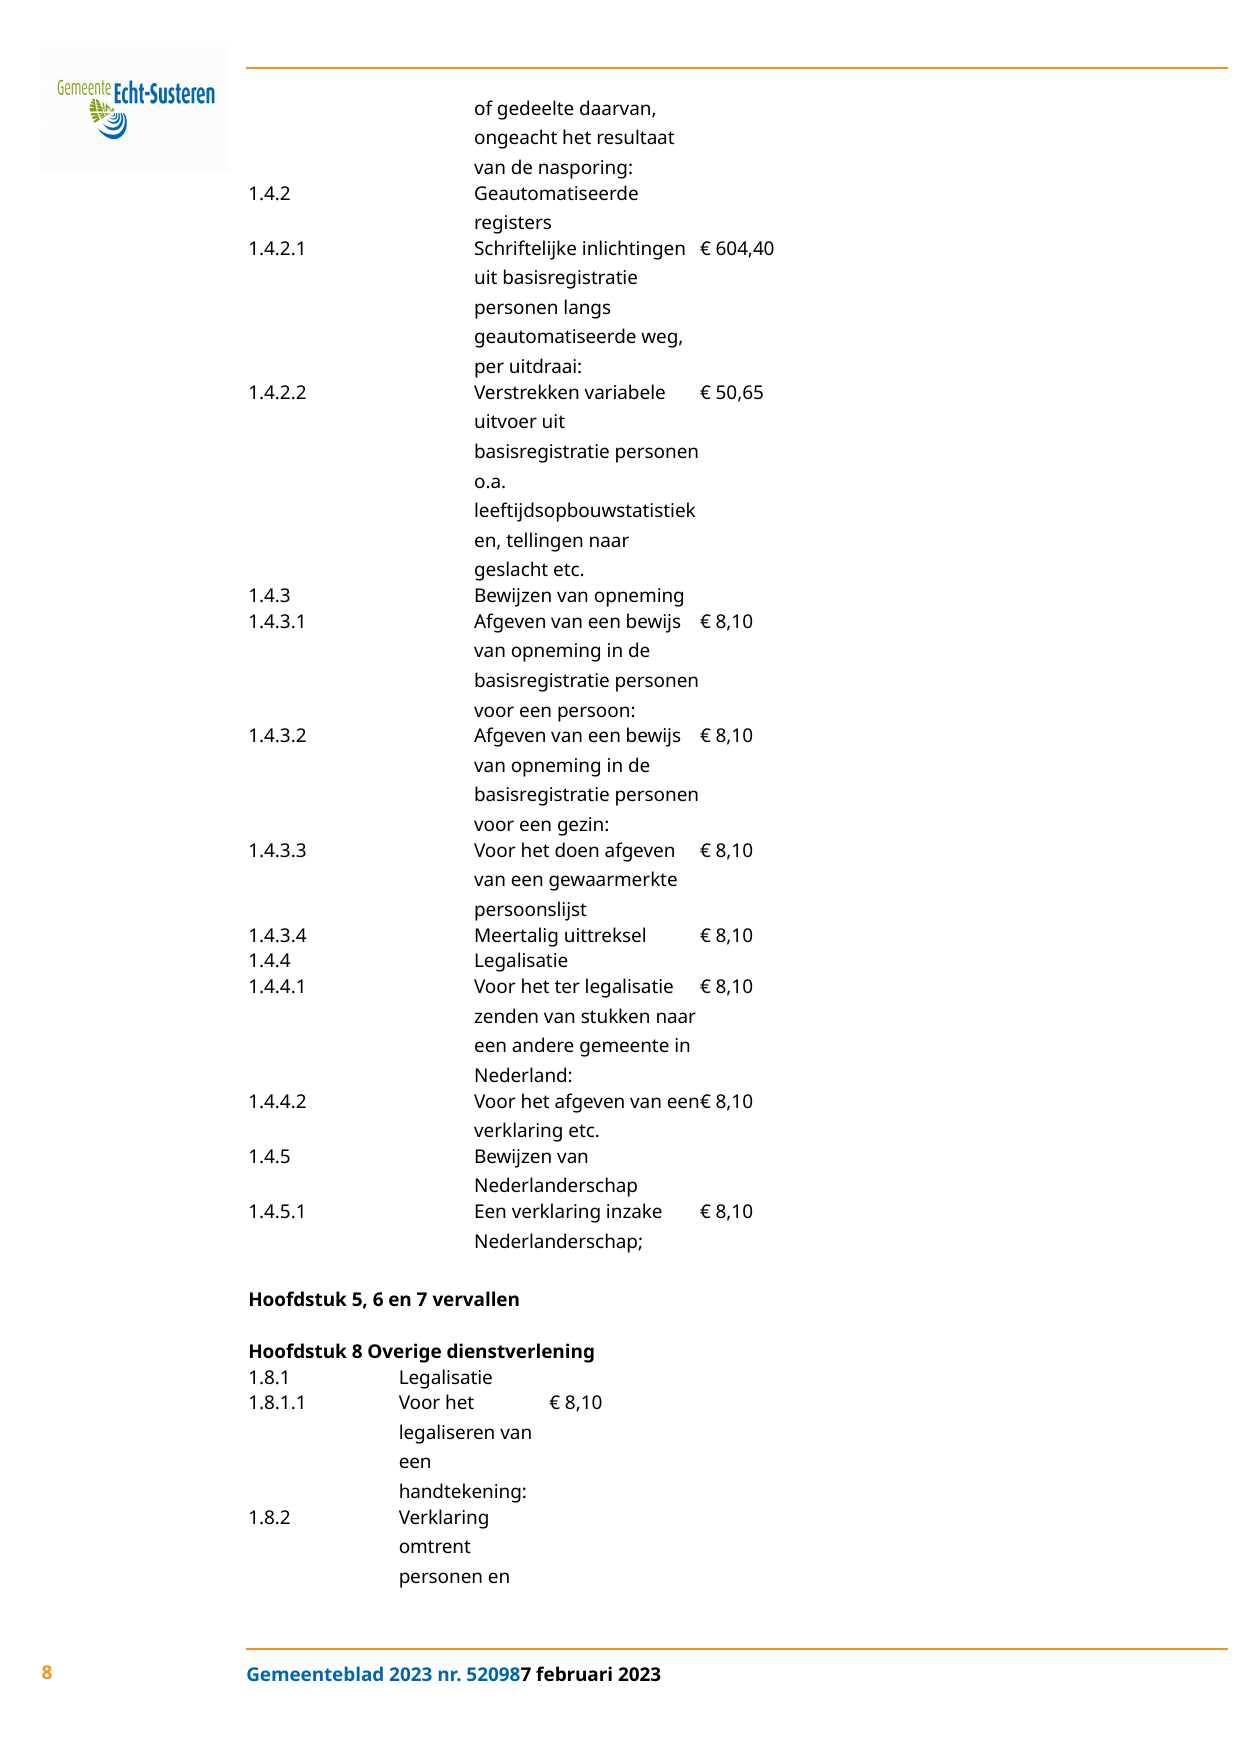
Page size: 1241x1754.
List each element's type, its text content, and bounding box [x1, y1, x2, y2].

table_cell Hoofdstuk 8 Overige dienstverlening [248, 1338, 700, 1364]
table_cell 1.4.3.1 [248, 608, 474, 722]
table_cell Afgeven van een bewijs van opneming in de basisregistratie personen voor een persoon: [474, 608, 700, 722]
table_cell € 8,10 [700, 723, 926, 837]
table_cell € 8,10 [700, 973, 926, 1088]
table_cell [926, 180, 1152, 235]
table_header [700, 1287, 1001, 1312]
table_cell 1.4.4 [248, 948, 474, 973]
table_cell Meertalig uittreksel [474, 922, 700, 948]
table_cell Een verklaring inzake Nederlanderschap; [474, 1199, 700, 1254]
table_cell Schriftelijke inlichtingen uit basisregistratie personen langs geautomatiseerde weg, per uitdraai: [474, 235, 700, 379]
table_cell 1.8.1 [248, 1364, 398, 1389]
table_cell Voor het doen afgeven van een gewaarmerkte persoonslijst [474, 837, 700, 922]
table_cell [926, 723, 1152, 837]
table_cell [926, 582, 1152, 608]
table_cell Verstrekken variabele uitvoer uit basisregistratie personen o.a. leeftijdsopbouwstatistieken, tellingen naar geslacht etc. [474, 379, 700, 582]
table_cell Bewijzen van opneming [474, 582, 700, 608]
table_cell [700, 1143, 926, 1198]
table_cell 1.4.3.3 [248, 837, 474, 922]
table_cell 1.4.3 [248, 582, 474, 608]
table_cell Verklaring omtrent personen en [399, 1504, 549, 1589]
table_cell [926, 235, 1152, 379]
table_cell 1.4.3.4 [248, 922, 474, 948]
table_cell € 8,10 [549, 1390, 850, 1504]
table_cell [700, 180, 926, 235]
table_cell [926, 379, 1152, 582]
table_cell 1.4.5.1 [248, 1199, 474, 1254]
table_cell [700, 582, 926, 608]
table_cell 1.8.1.1 [248, 1390, 398, 1504]
table_cell Voor het legaliseren van een handtekening: [399, 1390, 549, 1504]
table_cell [700, 95, 926, 180]
table_cell € 50,65 [700, 379, 926, 582]
table_cell [549, 1364, 850, 1389]
table_cell € 8,10 [700, 1199, 926, 1254]
table_cell 1.8.2 [248, 1504, 398, 1589]
table_cell Legalisatie [474, 948, 700, 973]
table_cell [850, 1364, 1152, 1389]
table_cell Legalisatie [399, 1364, 549, 1389]
table_cell Geautomatiseerde registers [474, 180, 700, 235]
table_header [1001, 1287, 1152, 1312]
table_cell € 8,10 [700, 922, 926, 948]
table_cell [549, 1313, 850, 1338]
table_cell [700, 948, 926, 973]
table_cell 1.4.5 [248, 1143, 474, 1198]
table_cell € 604,40 [700, 235, 926, 379]
table_cell Bewijzen van Nederlanderschap [474, 1143, 700, 1198]
table_cell 1.4.3.2 [248, 723, 474, 837]
table_cell Voor het ter legalisatie zenden van stukken naar een andere gemeente in Nederland: [474, 973, 700, 1088]
table_cell [549, 1504, 850, 1589]
table_cell 1.4.2 [248, 180, 474, 235]
table_cell of gedeelte daarvan, ongeacht het resultaat van de nasporing: [474, 95, 700, 180]
table_cell [926, 837, 1152, 922]
table_cell [926, 948, 1152, 973]
table_cell 1.4.2.2 [248, 379, 474, 582]
table_cell 1.4.2.1 [248, 235, 474, 379]
table_cell [700, 1338, 1001, 1364]
table_cell [850, 1504, 1152, 1589]
table_cell [926, 95, 1152, 180]
table_cell [926, 1199, 1152, 1254]
table_cell [850, 1390, 1152, 1504]
table_header Hoofdstuk 5, 6 en 7 vervallen [248, 1287, 700, 1312]
table_cell [248, 1313, 398, 1338]
picture [41, 47, 231, 172]
table_cell [926, 973, 1152, 1088]
table_cell [399, 1313, 549, 1338]
table_cell 1.4.4.1 [248, 973, 474, 1088]
table_cell [248, 95, 474, 180]
table_cell [926, 922, 1152, 948]
table_cell [926, 1143, 1152, 1198]
table_cell [926, 1088, 1152, 1143]
table_cell € 8,10 [700, 1088, 926, 1143]
table_cell 1.4.4.2 [248, 1088, 474, 1143]
table_cell [850, 1313, 1152, 1338]
table_cell € 8,10 [700, 837, 926, 922]
table_cell [926, 608, 1152, 722]
table_cell Voor het afgeven van een verklaring etc. [474, 1088, 700, 1143]
table_cell € 8,10 [700, 608, 926, 722]
table_cell Afgeven van een bewijs van opneming in de basisregistratie personen voor een gezin: [474, 723, 700, 837]
table_cell [1001, 1338, 1152, 1364]
